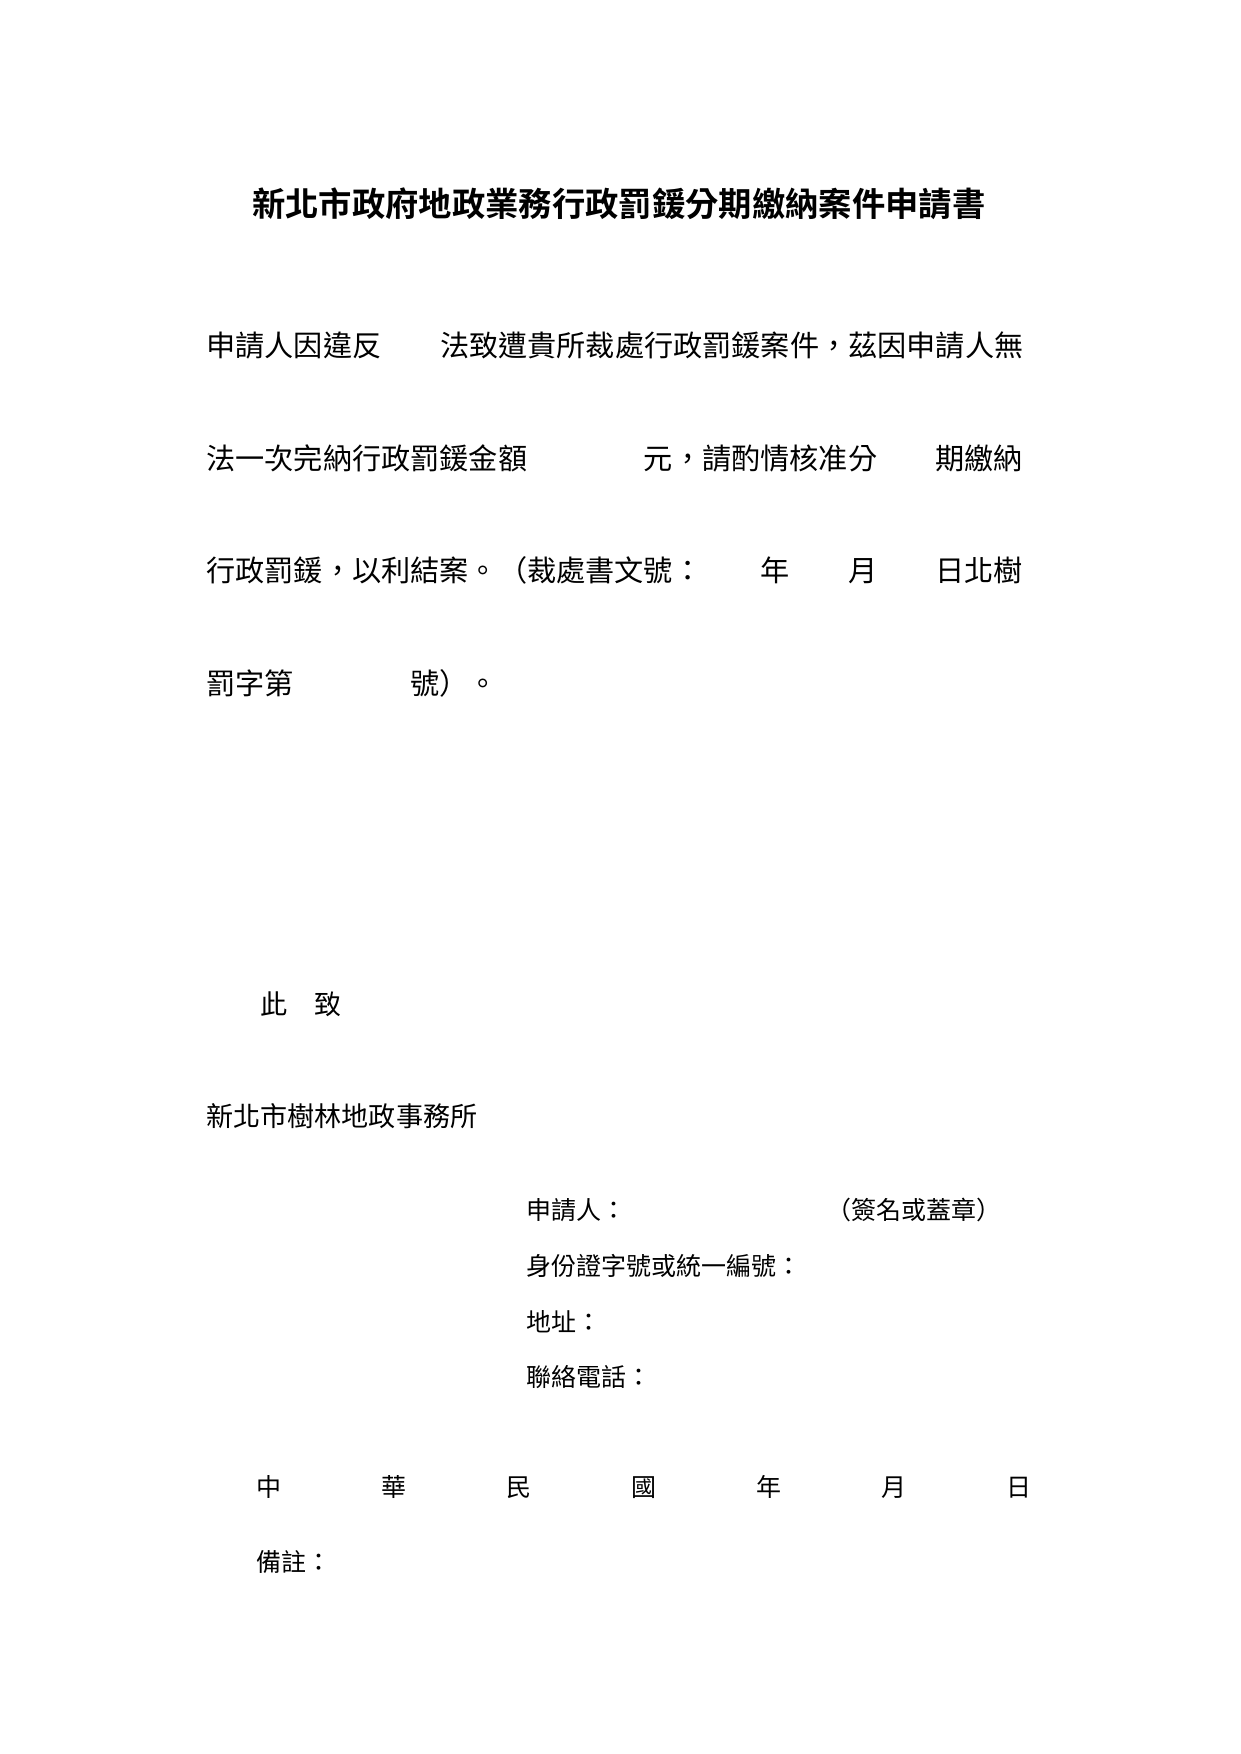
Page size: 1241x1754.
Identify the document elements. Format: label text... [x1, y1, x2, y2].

text 地址： [206, 1301, 1031, 1339]
text 聯絡電話： [206, 1357, 1031, 1394]
text 中 華 民 國 年 月 日 [206, 1467, 1031, 1504]
text 新北市政府地政業務行政罰鍰分期繳納案件申請書 [206, 164, 1031, 239]
text 此 致 [206, 965, 1031, 1040]
text 申請人因違反 法致遭貴所裁處行政罰鍰案件，茲因申請人無法一次完納行政罰鍰金額 元，請酌情核准分 期繳納行政罰鍰，以利結案。（裁處書文號： 年 月 日北樹罰字第 號）。 [206, 306, 1031, 719]
text 申請人： （簽名或蓋章） [206, 1190, 1031, 1228]
text 身份證字號或統一編號： [206, 1246, 1031, 1283]
text 備註： [206, 1542, 1031, 1579]
text 新北市樹林地政事務所 [206, 1078, 1031, 1153]
